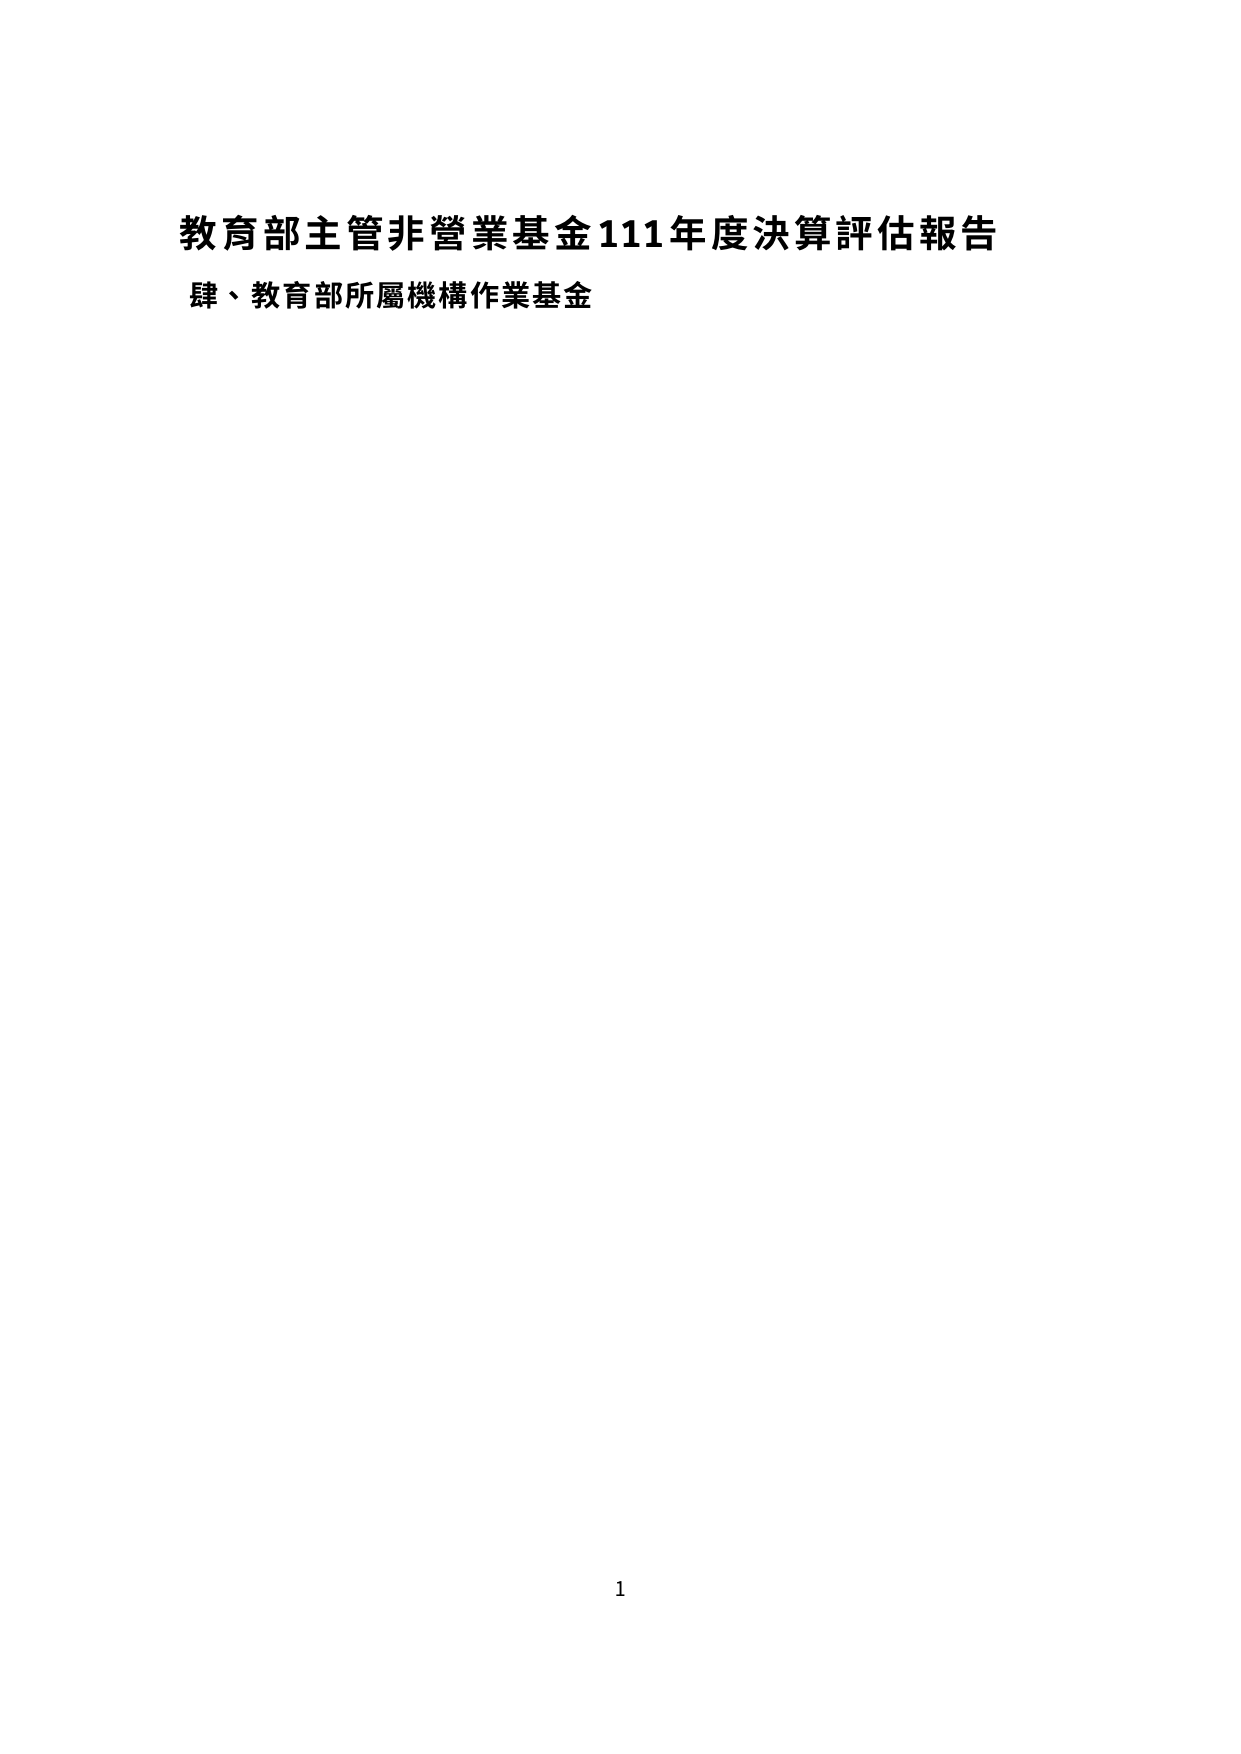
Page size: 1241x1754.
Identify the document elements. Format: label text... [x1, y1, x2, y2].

text 教育部主管非營業基金111年度決算評估報告 [177, 189, 1063, 252]
text 肆、教育部所屬機構作業基金 [177, 252, 1063, 314]
